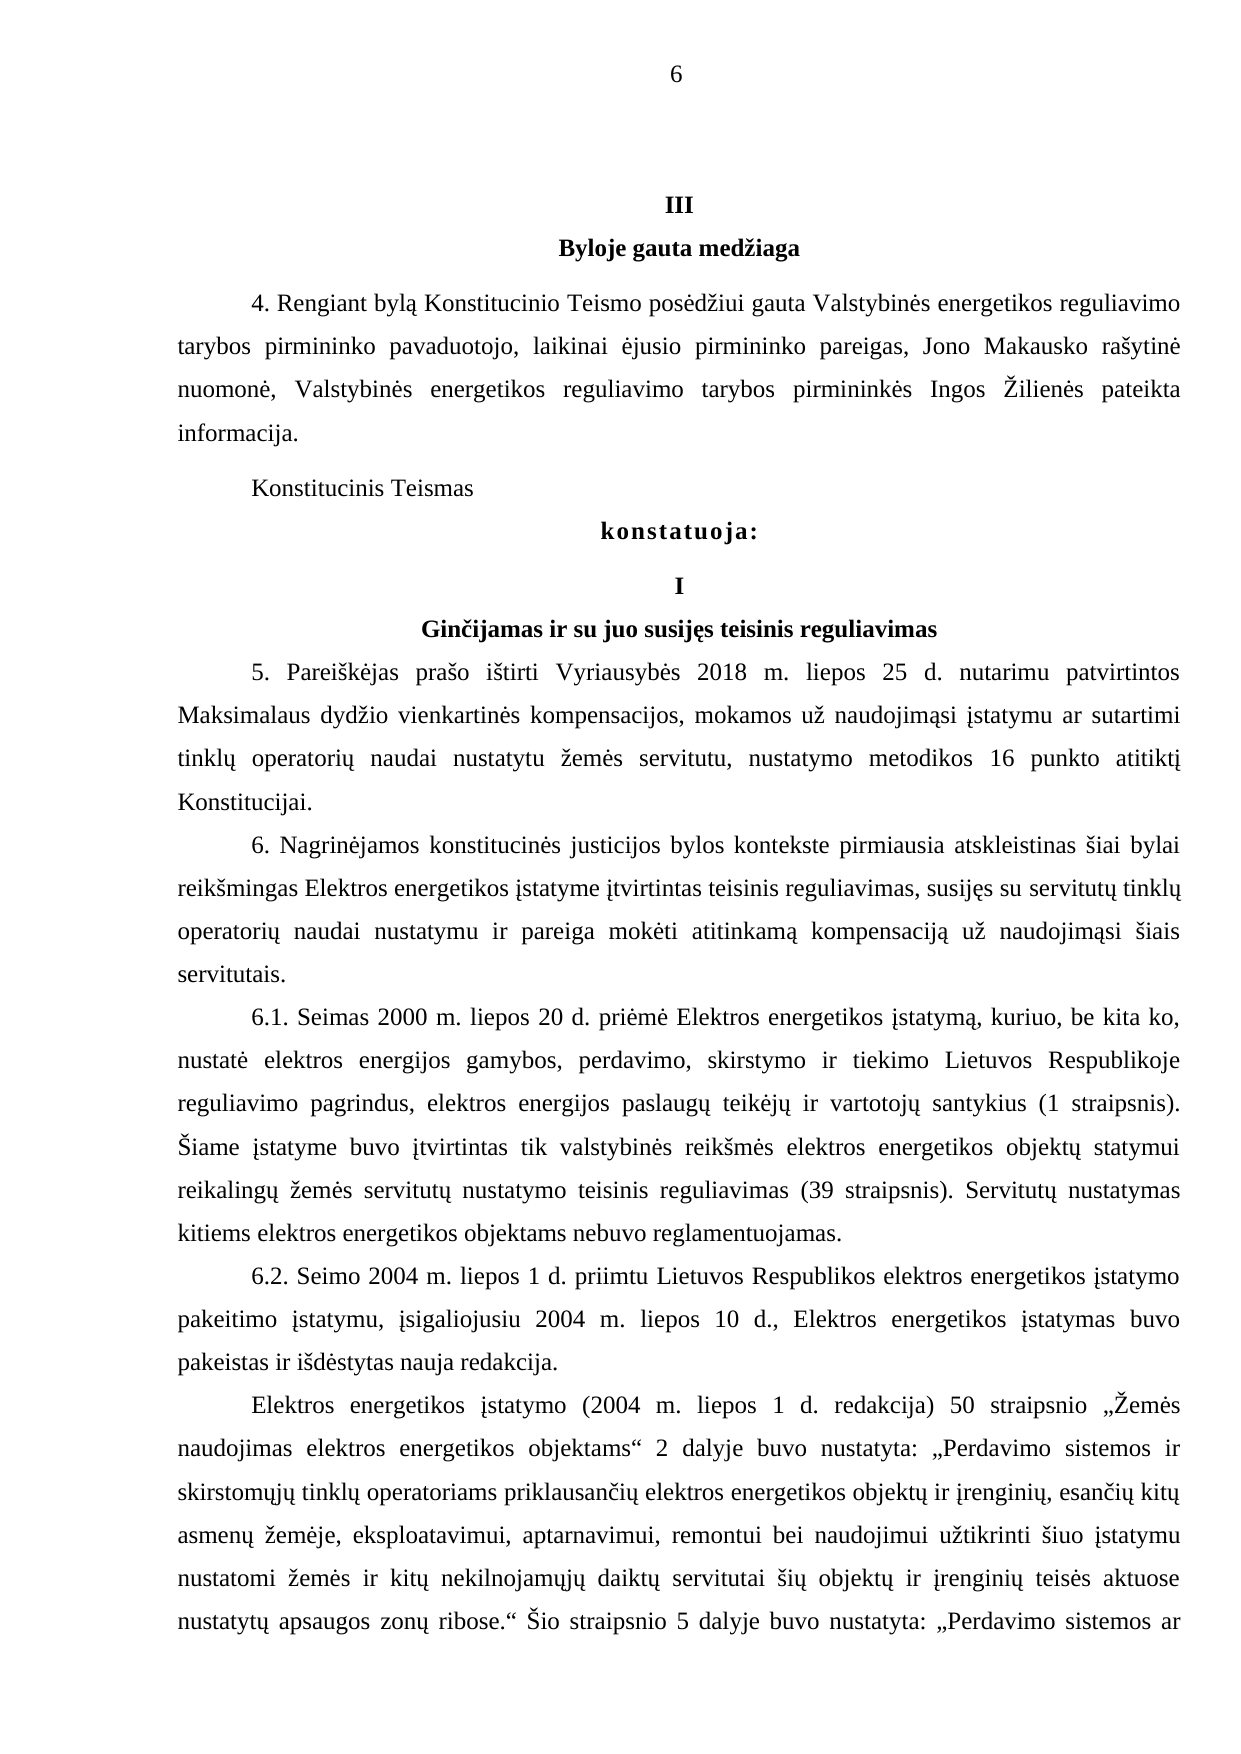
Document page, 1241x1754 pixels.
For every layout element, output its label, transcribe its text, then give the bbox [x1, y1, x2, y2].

text konstatuoja: [177, 516, 1181, 544]
text I [177, 571, 1181, 600]
text Elektros energetikos įstatymo (2004 m. liepos 1 d. redakcija) 50 straipsnio „Žemės naudojimas elektros energetikos objektams“ 2 dalyje buvo nustatyta: „Perdavimo sistemos ir skirstomųjų tinklų operatoriams priklausančių elektros energetikos objektų ir įrenginių, esančių kitų asmenų žemėje, eksploatavimui, aptarnavimui, remontui bei naudojimui užtikrinti šiuo įstatymu nustatomi žemės ir kitų nekilnojamųjų daiktų servitutai šių objektų ir įrenginių teisės aktuose nustatytų apsaugos zonų ribose.“ Šio straipsnio 5 dalyje buvo nustatyta: „Perdavimo sistemos ar [177, 1390, 1181, 1635]
text 5. Pareiškėjas prašo ištirti Vyriausybės 2018 m. liepos 25 d. nutarimu patvirtintos Maksimalaus dydžio vienkartinės kompensacijos, mokamos už naudojimąsi įstatymu ar sutartimi tinklų operatorių naudai nustatytu žemės servitutu, nustatymo metodikos 16 punkto atitiktį Konstitucijai. [177, 657, 1181, 815]
text III [177, 190, 1181, 219]
text 4. Rengiant bylą Konstitucinio Teismo posėdžiui gauta Valstybinės energetikos reguliavimo tarybos pirmininko pavaduotojo, laikinai ėjusio pirmininko pareigas, Jono Makausko rašytinė nuomonė, Valstybinės energetikos reguliavimo tarybos pirmininkės Ingos Žilienės pateikta informacija. [177, 288, 1181, 446]
text 6.2. Seimo 2004 m. liepos 1 d. priimtu Lietuvos Respublikos elektros energetikos įstatymo pakeitimo įstatymu, įsigaliojusiu 2004 m. liepos 10 d., Elektros energetikos įstatymas buvo pakeistas ir išdėstytas nauja redakcija. [177, 1261, 1181, 1376]
text 6. Nagrinėjamos konstitucinės justicijos bylos kontekste pirmiausia atskleistinas šiai bylai reikšmingas Elektros energetikos įstatyme įtvirtintas teisinis reguliavimas, susijęs su servitutų tinklų operatorių naudai nustatymu ir pareiga mokėti atitinkamą kompensaciją už naudojimąsi šiais servitutais. [177, 830, 1181, 988]
text Konstitucinis Teismas [177, 473, 1181, 501]
text 6.1. Seimas 2000 m. liepos 20 d. priėmė Elektros energetikos įstatymą, kuriuo, be kita ko, nustatė elektros energijos gamybos, perdavimo, skirstymo ir tiekimo Lietuvos Respublikoje reguliavimo pagrindus, elektros energijos paslaugų teikėjų ir vartotojų santykius (1 straipsnis). Šiame įstatyme buvo įtvirtintas tik valstybinės reikšmės elektros energetikos objektų statymui reikalingų žemės servitutų nustatymo teisinis reguliavimas (39 straipsnis). Servitutų nustatymas kitiems elektros energetikos objektams nebuvo reglamentuojamas. [177, 1002, 1181, 1247]
text Ginčijamas ir su juo susijęs teisinis reguliavimas [177, 614, 1181, 643]
text Byloje gauta medžiaga [177, 233, 1181, 262]
